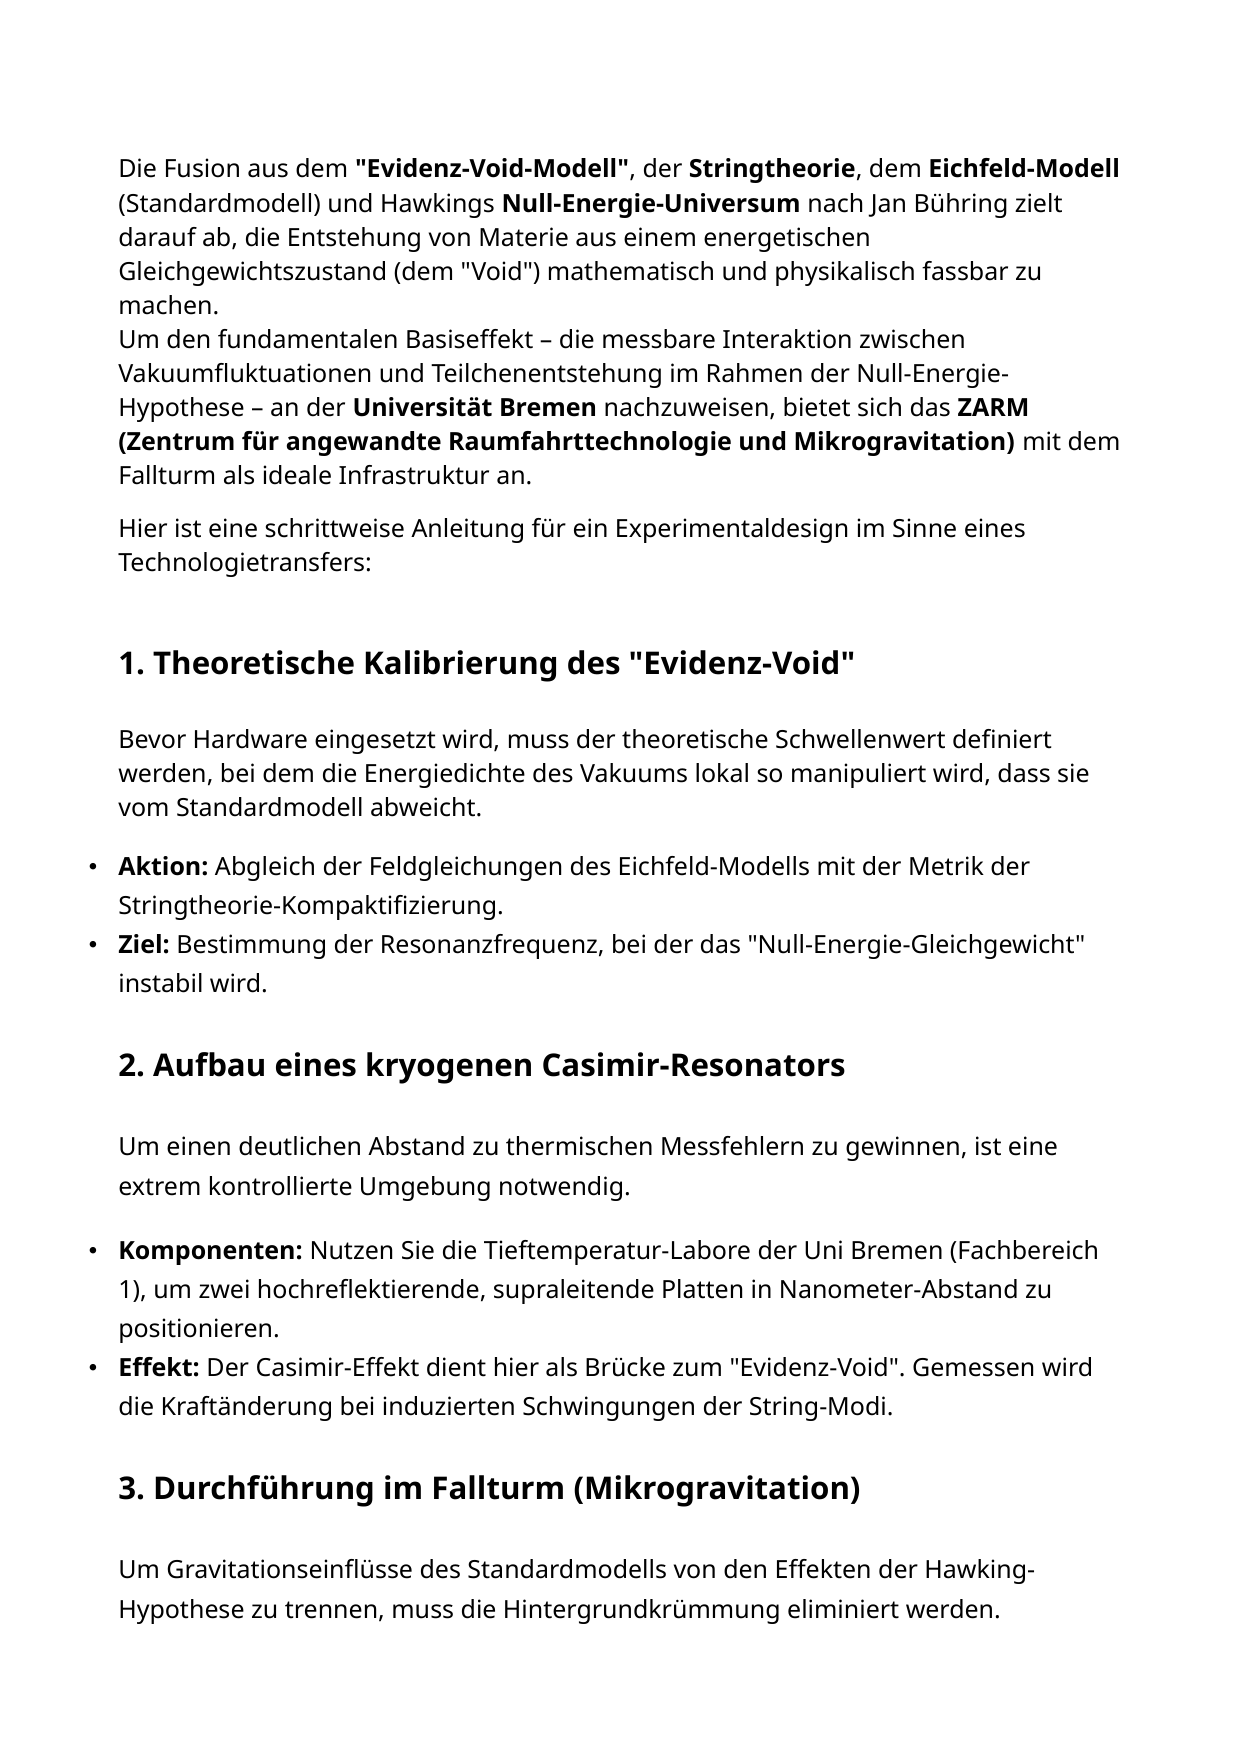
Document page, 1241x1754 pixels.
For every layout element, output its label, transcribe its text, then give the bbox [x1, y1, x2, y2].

text Um einen deutlichen Abstand zu thermischen Messfehlern zu gewinnen, ist eine extrem kontrollierte Umgebung notwendig. [118, 1129, 1122, 1202]
text Um den fundamentalen Basiseffekt – die messbare Interaktion zwischen Vakuumfluktuationen und Teilchenentstehung im Rahmen der Null-Energie-Hypothese – an der Universität Bremen nachzuweisen, bietet sich das ZARM (Zentrum für angewandte Raumfahrttechnologie und Mikrogravitation) mit dem Fallturm als ideale Infrastruktur an. [118, 321, 1122, 492]
list Komponenten: Nutzen Sie die Tieftemperatur-Labore der Uni Bremen (Fachbereich 1), um zwei hochreflektierende, supraleitende Platten in Nanometer-Abstand zu positionieren. [118, 1232, 1122, 1345]
text Hier ist eine schrittweise Anleitung für ein Experimentaldesign im Sinne eines Technologietransfers: [118, 511, 1122, 579]
text 3. Durchführung im Fallturm (Mikrogravitation) [118, 1466, 1122, 1508]
text 1. Theoretische Kalibrierung des "Evidenz-Void" [118, 641, 1122, 684]
list Effekt: Der Casimir-Effekt dient hier als Brücke zum "Evidenz-Void". Gemessen wird die Kraftänderung bei induzierten Schwingungen der String-Modi. [118, 1350, 1122, 1423]
text Die Fusion aus dem "Evidenz-Void-Modell", der Stringtheorie, dem Eichfeld-Modell (Standardmodell) und Hawkings Null-Energie-Universum nach Jan Bühring zielt darauf ab, die Entstehung von Materie aus einem energetischen Gleichgewichtszustand (dem "Void") mathematisch und physikalisch fassbar zu machen. [118, 151, 1122, 321]
text 2. Aufbau eines kryogenen Casimir-Resonators [118, 1043, 1122, 1085]
text Bevor Hardware eingesetzt wird, muss der theoretische Schwellenwert definiert werden, bei dem die Energiedichte des Vakuums lokal so manipuliert wird, dass sie vom Standardmodell abweicht. [118, 721, 1122, 823]
list Aktion: Abgleich der Feldgleichungen des Eichfeld-Modells mit der Metrik der Stringtheorie-Kompaktifizierung. [118, 848, 1122, 922]
text Um Gravitationseinflüsse des Standardmodells von den Effekten der Hawking-Hypothese zu trennen, muss die Hintergrundkrümmung eliminiert werden. [118, 1552, 1122, 1625]
list Ziel: Bestimmung der Resonanzfrequenz, bei der das "Null-Energie-Gleichgewicht" instabil wird. [118, 927, 1122, 1000]
